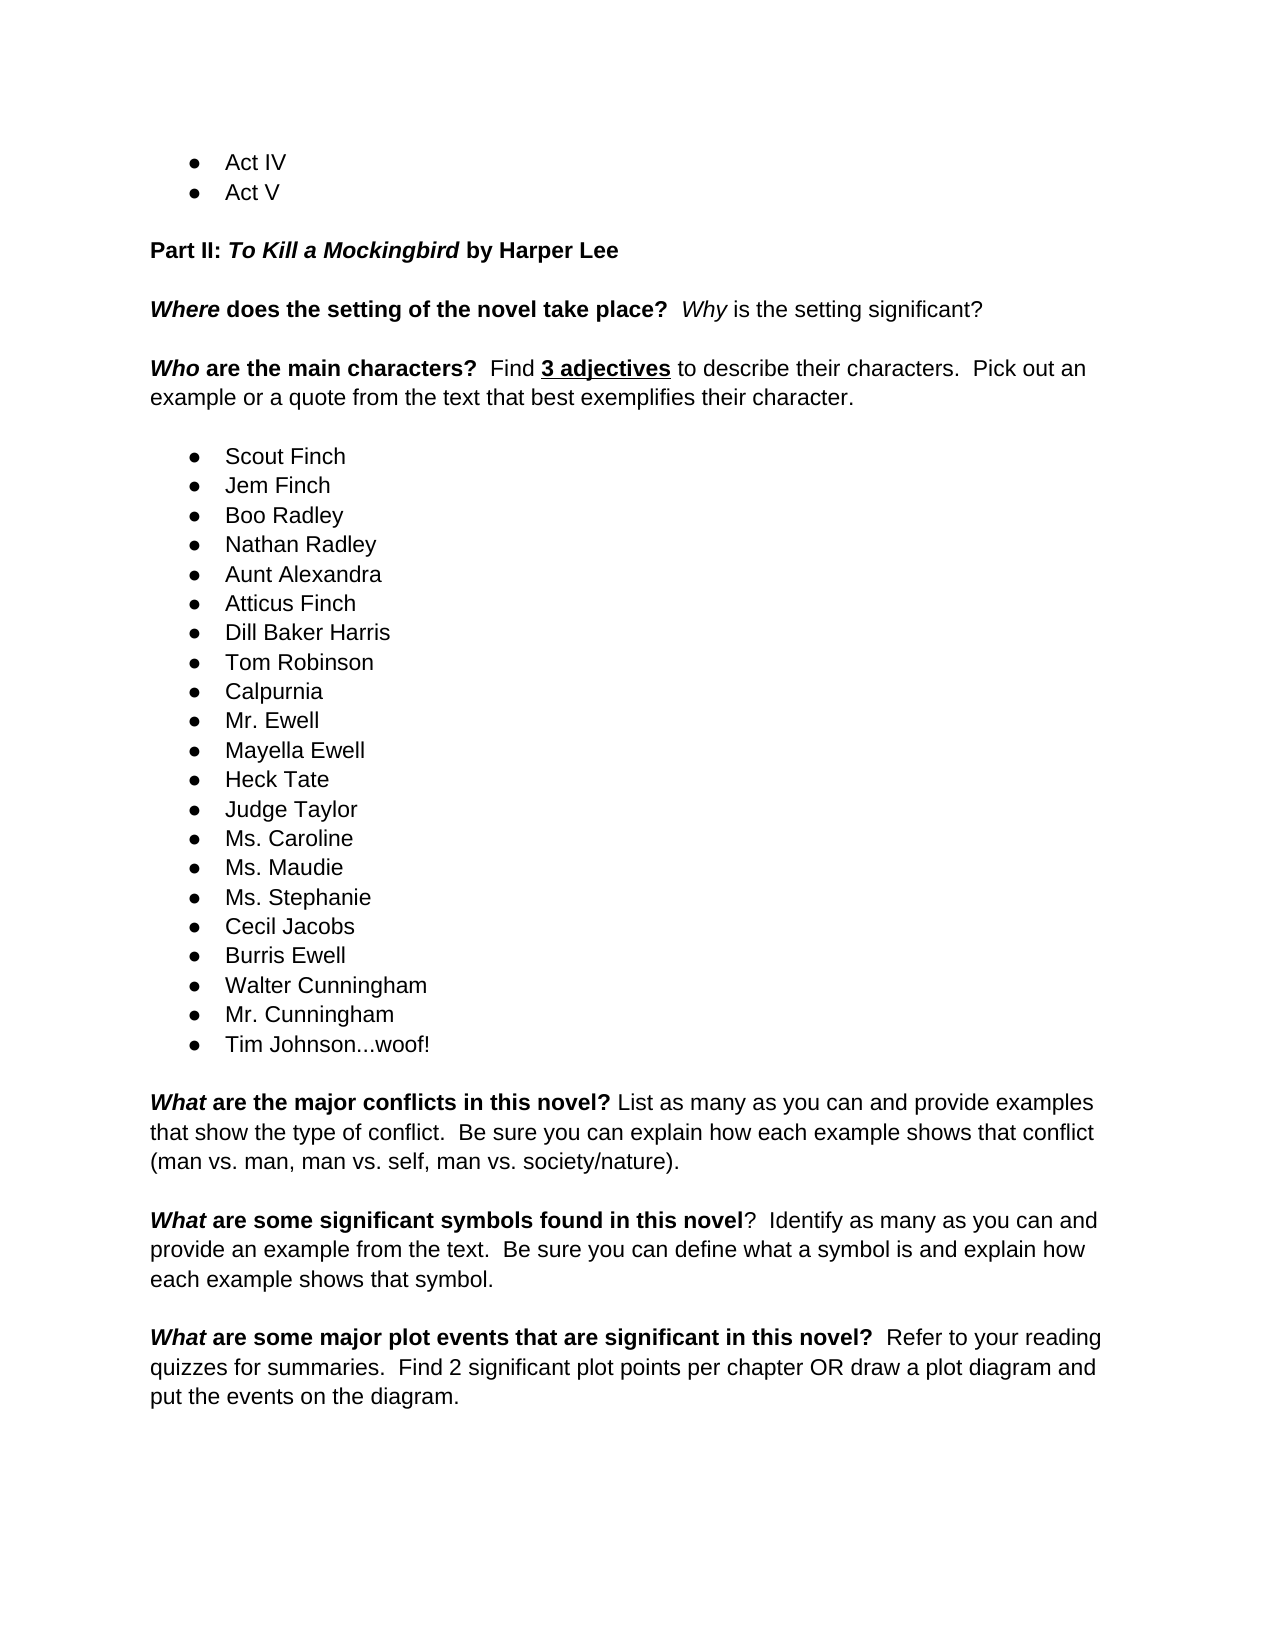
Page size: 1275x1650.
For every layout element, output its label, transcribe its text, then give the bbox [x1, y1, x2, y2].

text What are the major conflicts in this novel? List as many as you can and provide examples that show the type of conflict. Be sure you can explain how each example shows that conflict (man vs. man, man vs. self, man vs. society/nature). [150, 1090, 1125, 1174]
text Who are the main characters? Find 3 adjectives to describe their characters. Pick out an example or a quote from the text that best exemplifies their character. [150, 356, 1125, 411]
list Tim Johnson...woof! [187, 1031, 1125, 1057]
list Mayella Ewell [187, 737, 1125, 763]
list Mr. Ewell [187, 708, 1125, 734]
list Act V [187, 179, 1125, 205]
list Cecil Jacobs [187, 914, 1125, 939]
list Ms. Stephanie [187, 884, 1125, 910]
list Nathan Radley [187, 532, 1125, 557]
list Boo Radley [187, 502, 1125, 528]
list Dill Baker Harris [187, 620, 1125, 646]
text What are some major plot events that are significant in this novel? Refer to your reading quizzes for summaries. Find 2 significant plot points per chapter OR draw a plot diagram and put the events on the diagram. [150, 1325, 1125, 1409]
list Calpurnia [187, 679, 1125, 704]
list Judge Taylor [187, 796, 1125, 822]
list Mr. Cunningham [187, 1002, 1125, 1027]
list Ms. Caroline [187, 826, 1125, 851]
list Tom Robinson [187, 649, 1125, 675]
text Part II: To Kill a Mockingbird by Harper Lee [150, 238, 1125, 264]
list Atticus Finch [187, 591, 1125, 616]
list Heck Tate [187, 767, 1125, 792]
list Ms. Maudie [187, 855, 1125, 881]
list Burris Ewell [187, 943, 1125, 969]
text Where does the setting of the novel take place? Why is the setting significant? [150, 297, 1125, 322]
list Walter Cunningham [187, 972, 1125, 998]
list Act IV [187, 150, 1125, 176]
list Scout Finch [187, 444, 1125, 469]
list Jem Finch [187, 473, 1125, 499]
text What are some significant symbols found in this novel? Identify as many as you can and provide an example from the text. Be sure you can define what a symbol is and explain how each example shows that symbol. [150, 1207, 1125, 1292]
list Aunt Alexandra [187, 561, 1125, 587]
